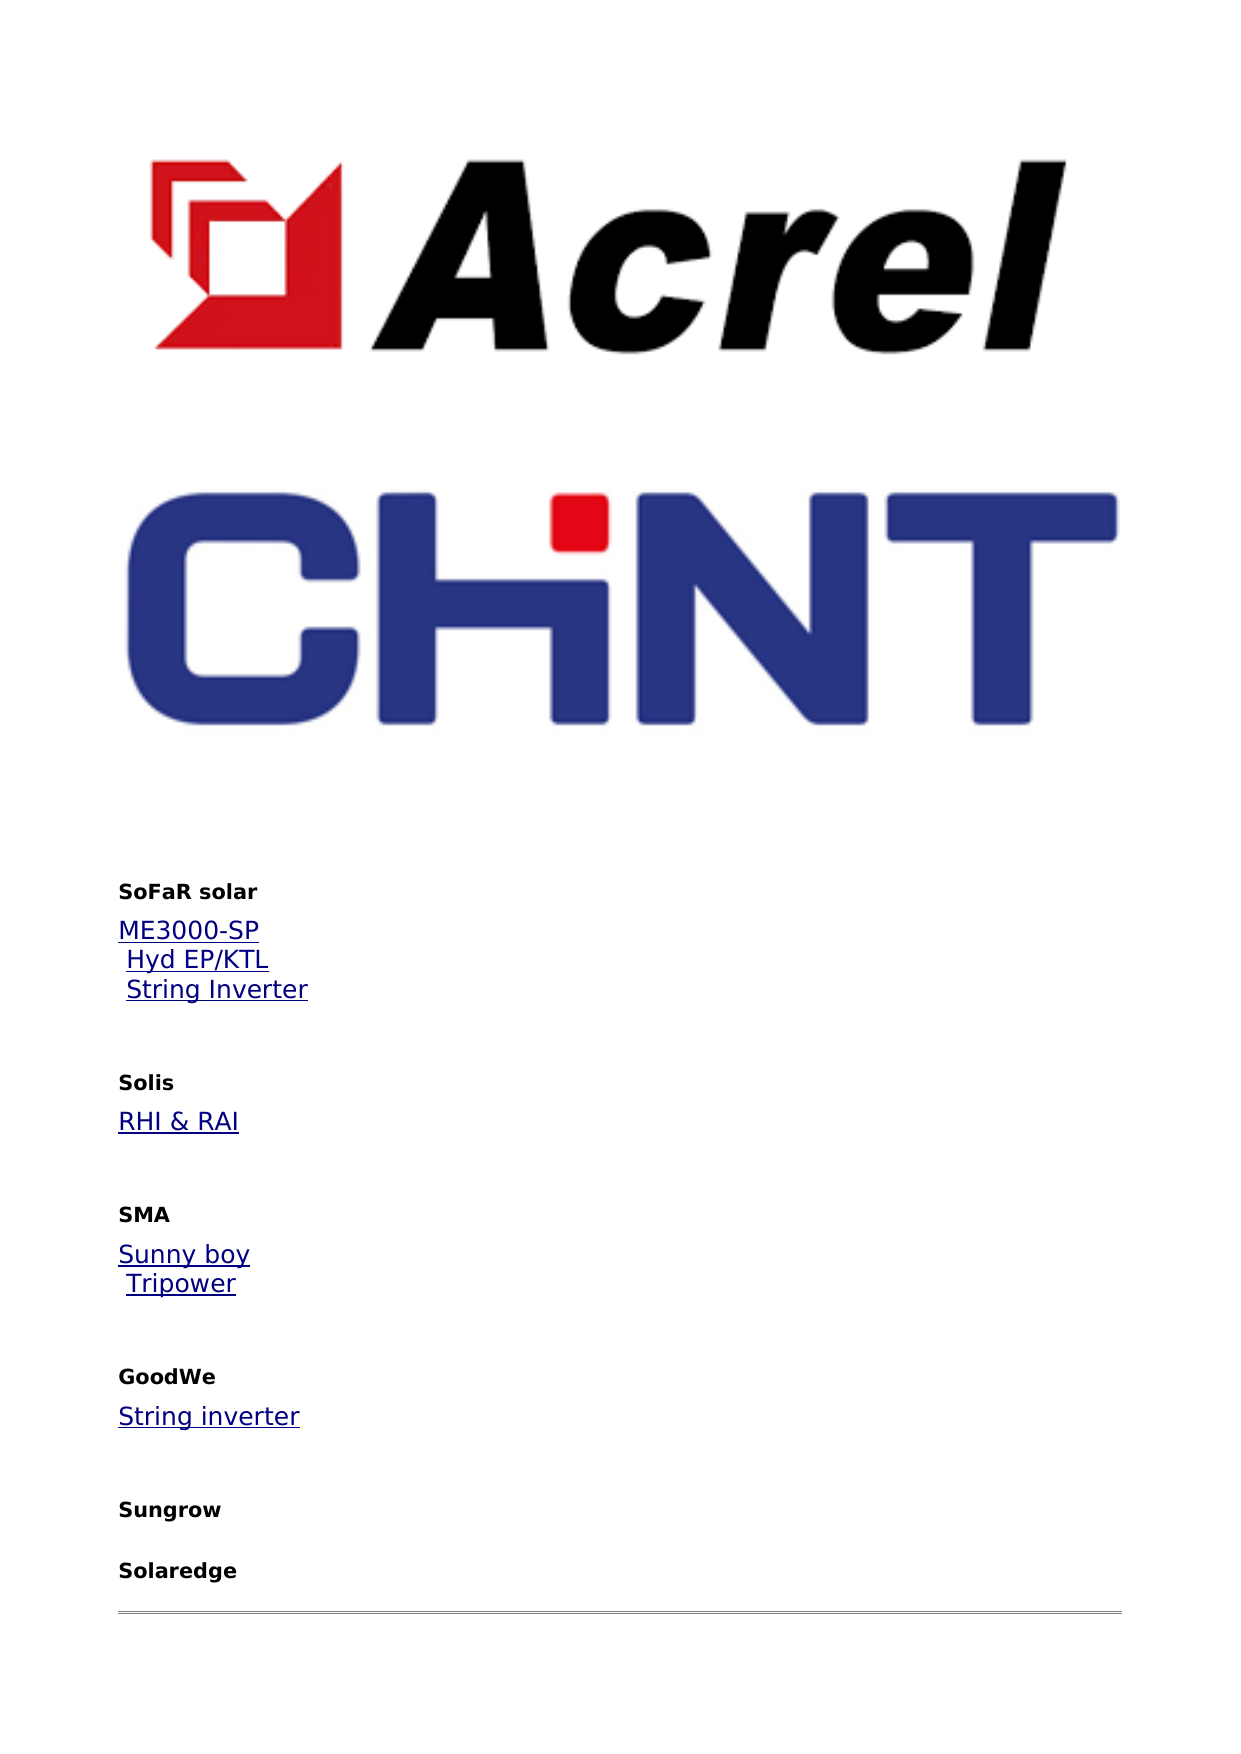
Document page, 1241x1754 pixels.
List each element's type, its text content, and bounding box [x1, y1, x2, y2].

text String inverter [118, 1402, 1122, 1460]
picture [118, 118, 1123, 843]
subtitle SMA [118, 1203, 1122, 1227]
subtitle Solis [118, 1071, 1122, 1095]
text ME3000-SP Hyd EP/KTL String Inverter [118, 916, 1122, 1033]
subtitle Sungrow [118, 1498, 1122, 1522]
text Sunny boy Tripower [118, 1240, 1122, 1327]
text RHI & RAI [118, 1107, 1122, 1166]
subtitle Solaredge [118, 1559, 1122, 1584]
subtitle GoodWe [118, 1365, 1122, 1389]
subtitle SoFaR solar [118, 880, 1122, 904]
